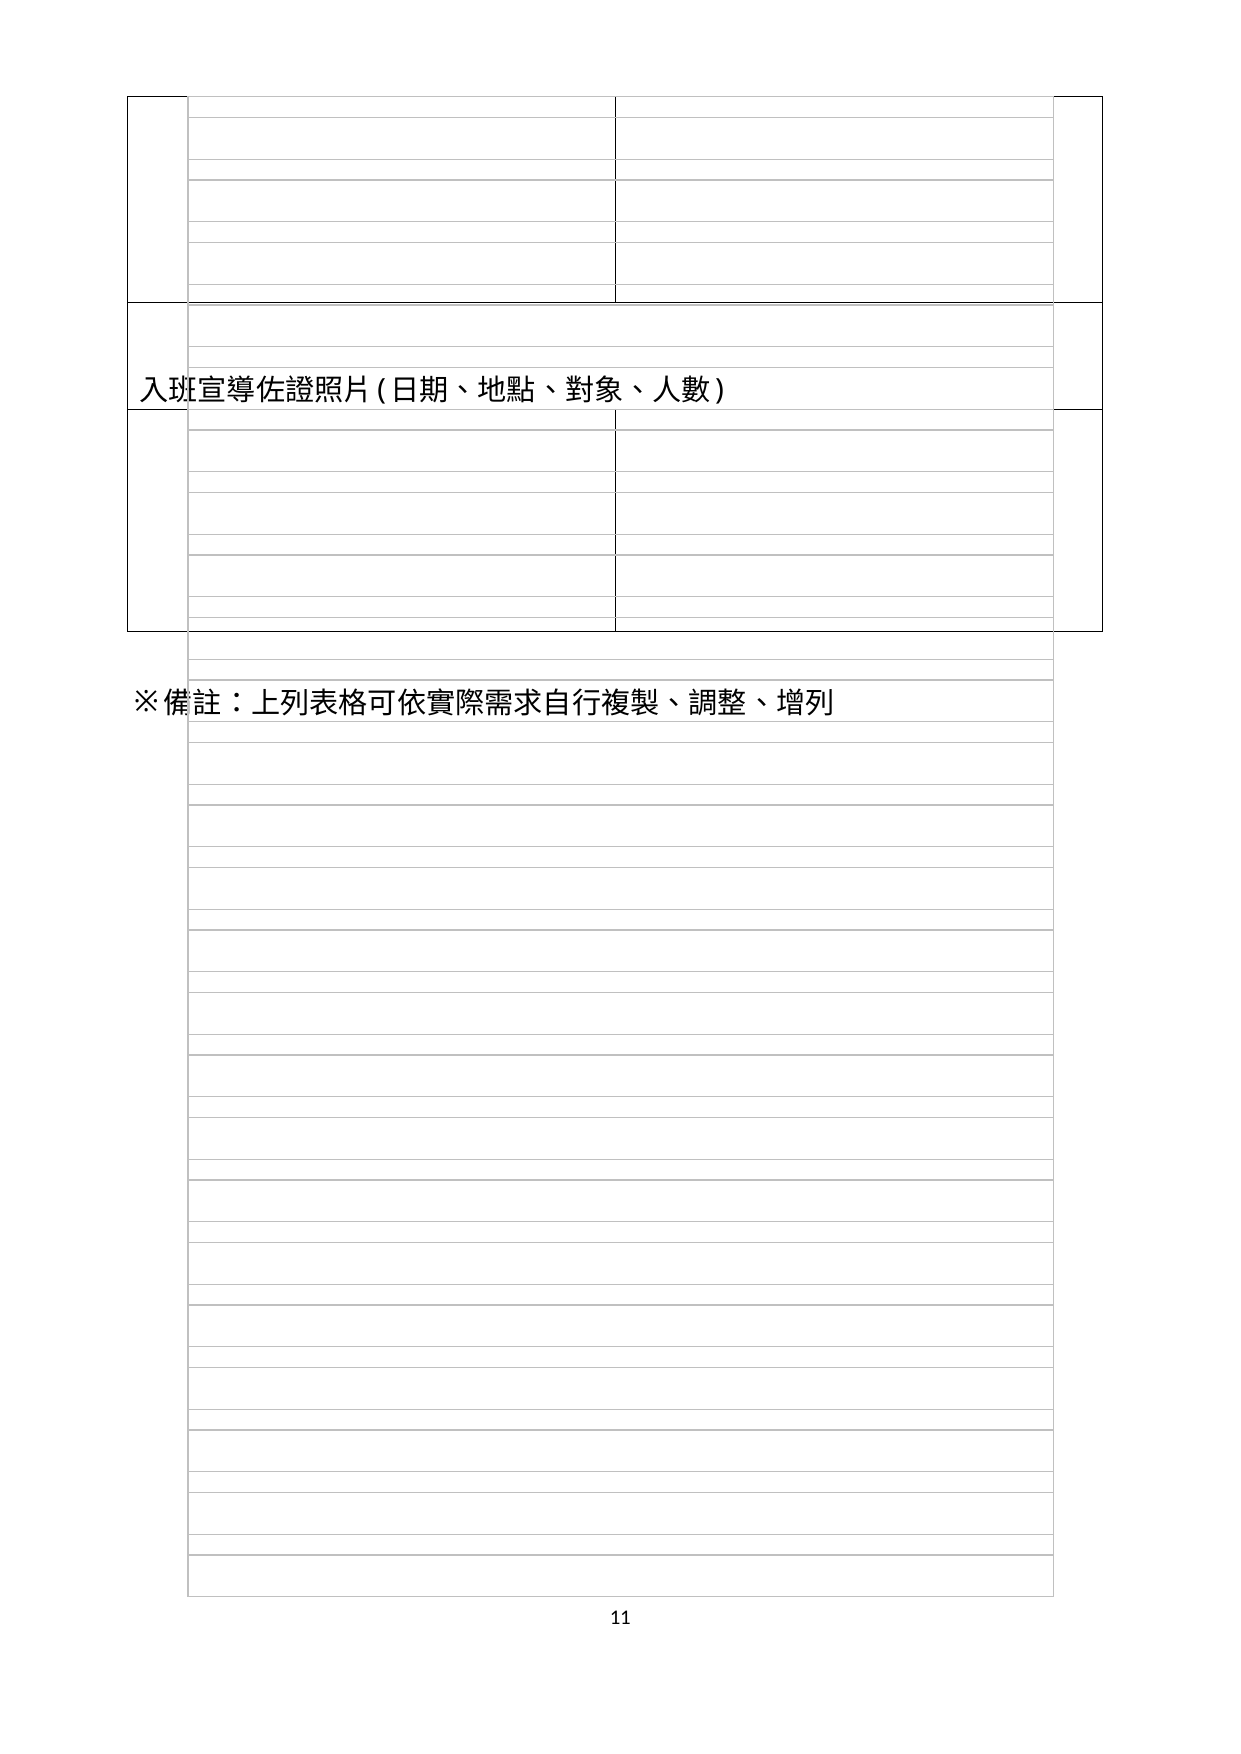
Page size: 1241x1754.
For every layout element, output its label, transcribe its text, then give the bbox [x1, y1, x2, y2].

table_cell [189, 243, 615, 284]
table_cell [1054, 410, 1102, 631]
table_cell [616, 160, 1053, 179]
table_cell [189, 410, 615, 429]
table_cell [616, 243, 1053, 284]
table_cell [616, 597, 1053, 617]
table_cell [189, 535, 615, 554]
table_cell [616, 222, 1053, 242]
table_cell 入班宣導佐證照片(日期、地點、對象、人數) [189, 347, 1053, 367]
table_cell [616, 118, 1053, 159]
table_cell [616, 285, 1053, 302]
table_cell [189, 472, 615, 492]
table_cell [189, 222, 615, 242]
table_cell [189, 556, 615, 596]
table_cell [189, 618, 615, 631]
table_cell [189, 118, 615, 159]
text ※備註：上列表格可依實際需求自行複製、調整、增列 [189, 681, 1053, 721]
table_cell 入班宣導佐證照片(日期、地點、對象、人數) [189, 306, 1053, 346]
table_cell [616, 535, 1053, 554]
table_cell [189, 493, 615, 534]
table_cell 入班宣導佐證照片(日期、地點、對象、人數) [189, 368, 1053, 409]
table_cell [616, 181, 1053, 221]
table_cell [616, 410, 1053, 429]
table_cell [616, 97, 1053, 117]
table_cell [616, 431, 1053, 471]
table_cell [1054, 97, 1102, 302]
table_cell [189, 285, 615, 302]
table_cell [128, 410, 187, 631]
table_cell [616, 618, 1053, 631]
table_cell [616, 472, 1053, 492]
table_cell [616, 556, 1053, 596]
table_cell [128, 97, 187, 302]
table_cell [189, 431, 615, 471]
table_cell [189, 181, 615, 221]
table_cell 入班宣導佐證照片(日期、地點、對象、人數) [128, 303, 187, 409]
table_cell [616, 493, 1053, 534]
table_cell [189, 160, 615, 179]
table_cell 入班宣導佐證照片(日期、地點、對象、人數) [1054, 303, 1102, 409]
table_cell [189, 97, 615, 117]
text ※備註：上列表格可依實際需求自行複製、調整、增列 [189, 660, 1053, 679]
text ※備註：上列表格可依實際需求自行複製、調整、增列 [128, 659, 187, 721]
table_cell [189, 597, 615, 617]
